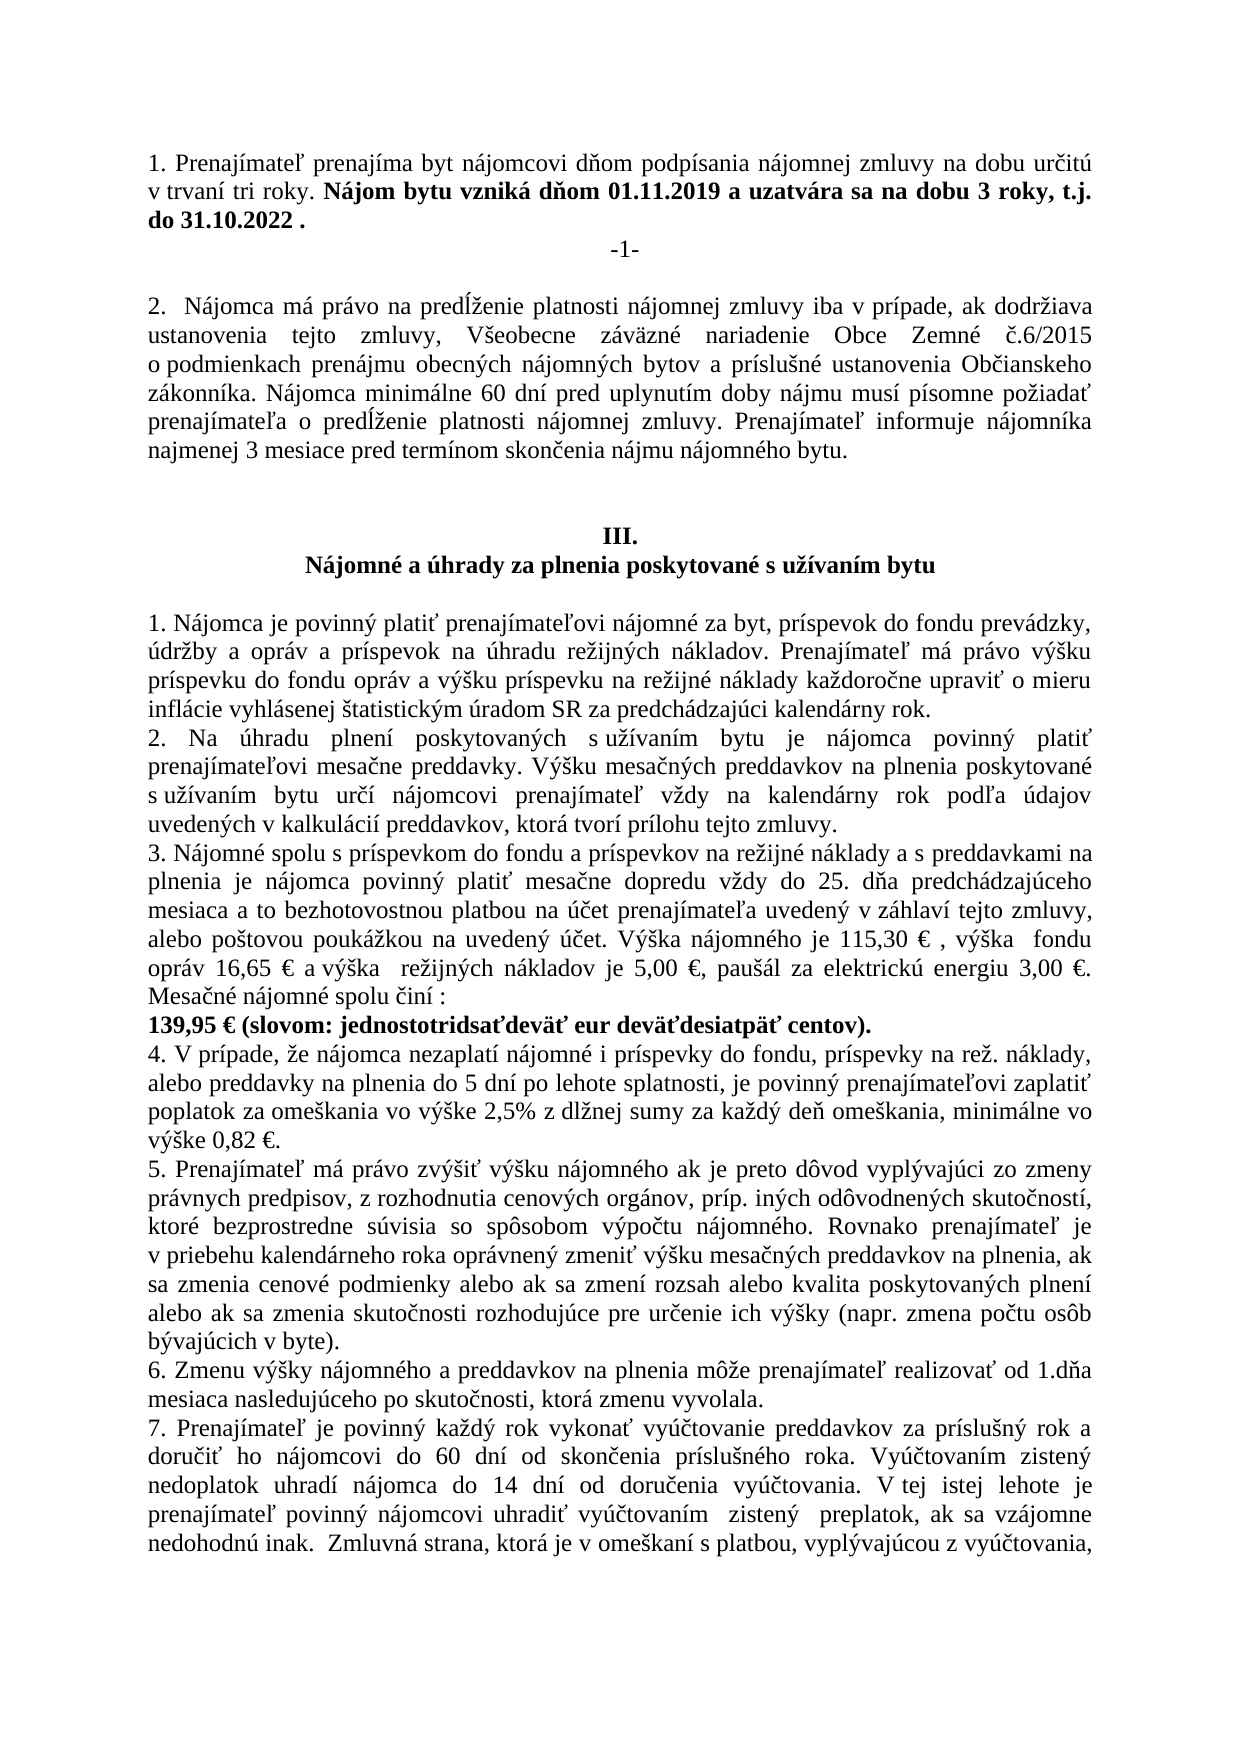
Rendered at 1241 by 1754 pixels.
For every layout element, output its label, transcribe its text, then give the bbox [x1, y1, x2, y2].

text -1- [148, 234, 1093, 263]
text III. [148, 521, 1093, 550]
text 3. Nájomné spolu s príspevkom do fondu a príspevkov na režijné náklady a s preddavkami na plnenia je nájomca povinný platiť mesačne dopredu vždy do 25. dňa predchádzajúceho mesiaca a to bezhotovostnou platbou na účet prenajímateľa uvedený v záhlaví tejto zmluvy, alebo poštovou poukážkou na uvedený účet. Výška nájomného je 115,30 € , výška fondu opráv 16,65 € a výška režijných nákladov je 5,00 €, paušál za elektrickú energiu 3,00 €. Mesačné nájomné spolu činí : [148, 838, 1093, 1010]
text Nájomné a úhrady za plnenia poskytované s užívaním bytu [148, 550, 1093, 579]
text 2. Na úhradu plnení poskytovaných s užívaním bytu je nájomca povinný platiť prenajímateľovi mesačne preddavky. Výšku mesačných preddavkov na plnenia poskytované s užívaním bytu určí nájomcovi prenajímateľ vždy na kalendárny rok podľa údajov uvedených v kalkulácií preddavkov, ktorá tvorí prílohu tejto zmluvy. [148, 723, 1093, 838]
text 1. Prenajímateľ prenajíma byt nájomcovi dňom podpísania nájomnej zmluvy na dobu určitú v trvaní tri roky. Nájom bytu vzniká dňom 01.11.2019 a uzatvára sa na dobu 3 roky, t.j. do 31.10.2022 . [148, 148, 1093, 234]
text 4. V prípade, že nájomca nezaplatí nájomné i príspevky do fondu, príspevky na rež. náklady, alebo preddavky na plnenia do 5 dní po lehote splatnosti, je povinný prenajímateľovi zaplatiť poplatok za omeškania vo výške 2,5% z dlžnej sumy za každý deň omeškania, minimálne vo výške 0,82 €. [148, 1039, 1093, 1154]
text 2. Nájomca má právo na predĺženie platnosti nájomnej zmluvy iba v prípade, ak dodržiava ustanovenia tejto zmluvy, Všeobecne záväzné nariadenie Obce Zemné č.6/2015 o podmienkach prenájmu obecných nájomných bytov a príslušné ustanovenia Občianskeho zákonníka. Nájomca minimálne 60 dní pred uplynutím doby nájmu musí písomne požiadať prenajímateľa o predĺženie platnosti nájomnej zmluvy. Prenajímateľ informuje nájomníka najmenej 3 mesiace pred termínom skončenia nájmu nájomného bytu. [148, 291, 1093, 464]
text 5. Prenajímateľ má právo zvýšiť výšku nájomného ak je preto dôvod vyplývajúci zo zmeny právnych predpisov, z rozhodnutia cenových orgánov, príp. iných odôvodnených skutočností, ktoré bezprostredne súvisia so spôsobom výpočtu nájomného. Rovnako prenajímateľ je v priebehu kalendárneho roka oprávnený zmeniť výšku mesačných preddavkov na plnenia, ak sa zmenia cenové podmienky alebo ak sa zmení rozsah alebo kvalita poskytovaných plnení alebo ak sa zmenia skutočnosti rozhodujúce pre určenie ich výšky (napr. zmena počtu osôb bývajúcich v byte). [148, 1154, 1093, 1355]
text 139,95 € (slovom: jednostotridsaťdeväť eur deväťdesiatpäť centov). [148, 1010, 1093, 1039]
text 7. Prenajímateľ je povinný každý rok vykonať vyúčtovanie preddavkov za príslušný rok a doručiť ho nájomcovi do 60 dní od skončenia príslušného roka. Vyúčtovaním zistený nedoplatok uhradí nájomca do 14 dní od doručenia vyúčtovania. V tej istej lehote je prenajímateľ povinný nájomcovi uhradiť vyúčtovaním zistený preplatok, ak sa vzájomne nedohodnú inak. Zmluvná strana, ktorá je v omeškaní s platbou, vyplývajúcou z vyúčtovania, [148, 1413, 1093, 1556]
text 6. Zmenu výšky nájomného a preddavkov na plnenia môže prenajímateľ realizovať od 1.dňa mesiaca nasledujúceho po skutočnosti, ktorá zmenu vyvolala. [148, 1355, 1093, 1413]
text 1. Nájomca je povinný platiť prenajímateľovi nájomné za byt, príspevok do fondu prevádzky, údržby a opráv a príspevok na úhradu režijných nákladov. Prenajímateľ má právo výšku príspevku do fondu opráv a výšku príspevku na režijné náklady každoročne upraviť o mieru inflácie vyhlásenej štatistickým úradom SR za predchádzajúci kalendárny rok. [148, 608, 1093, 723]
